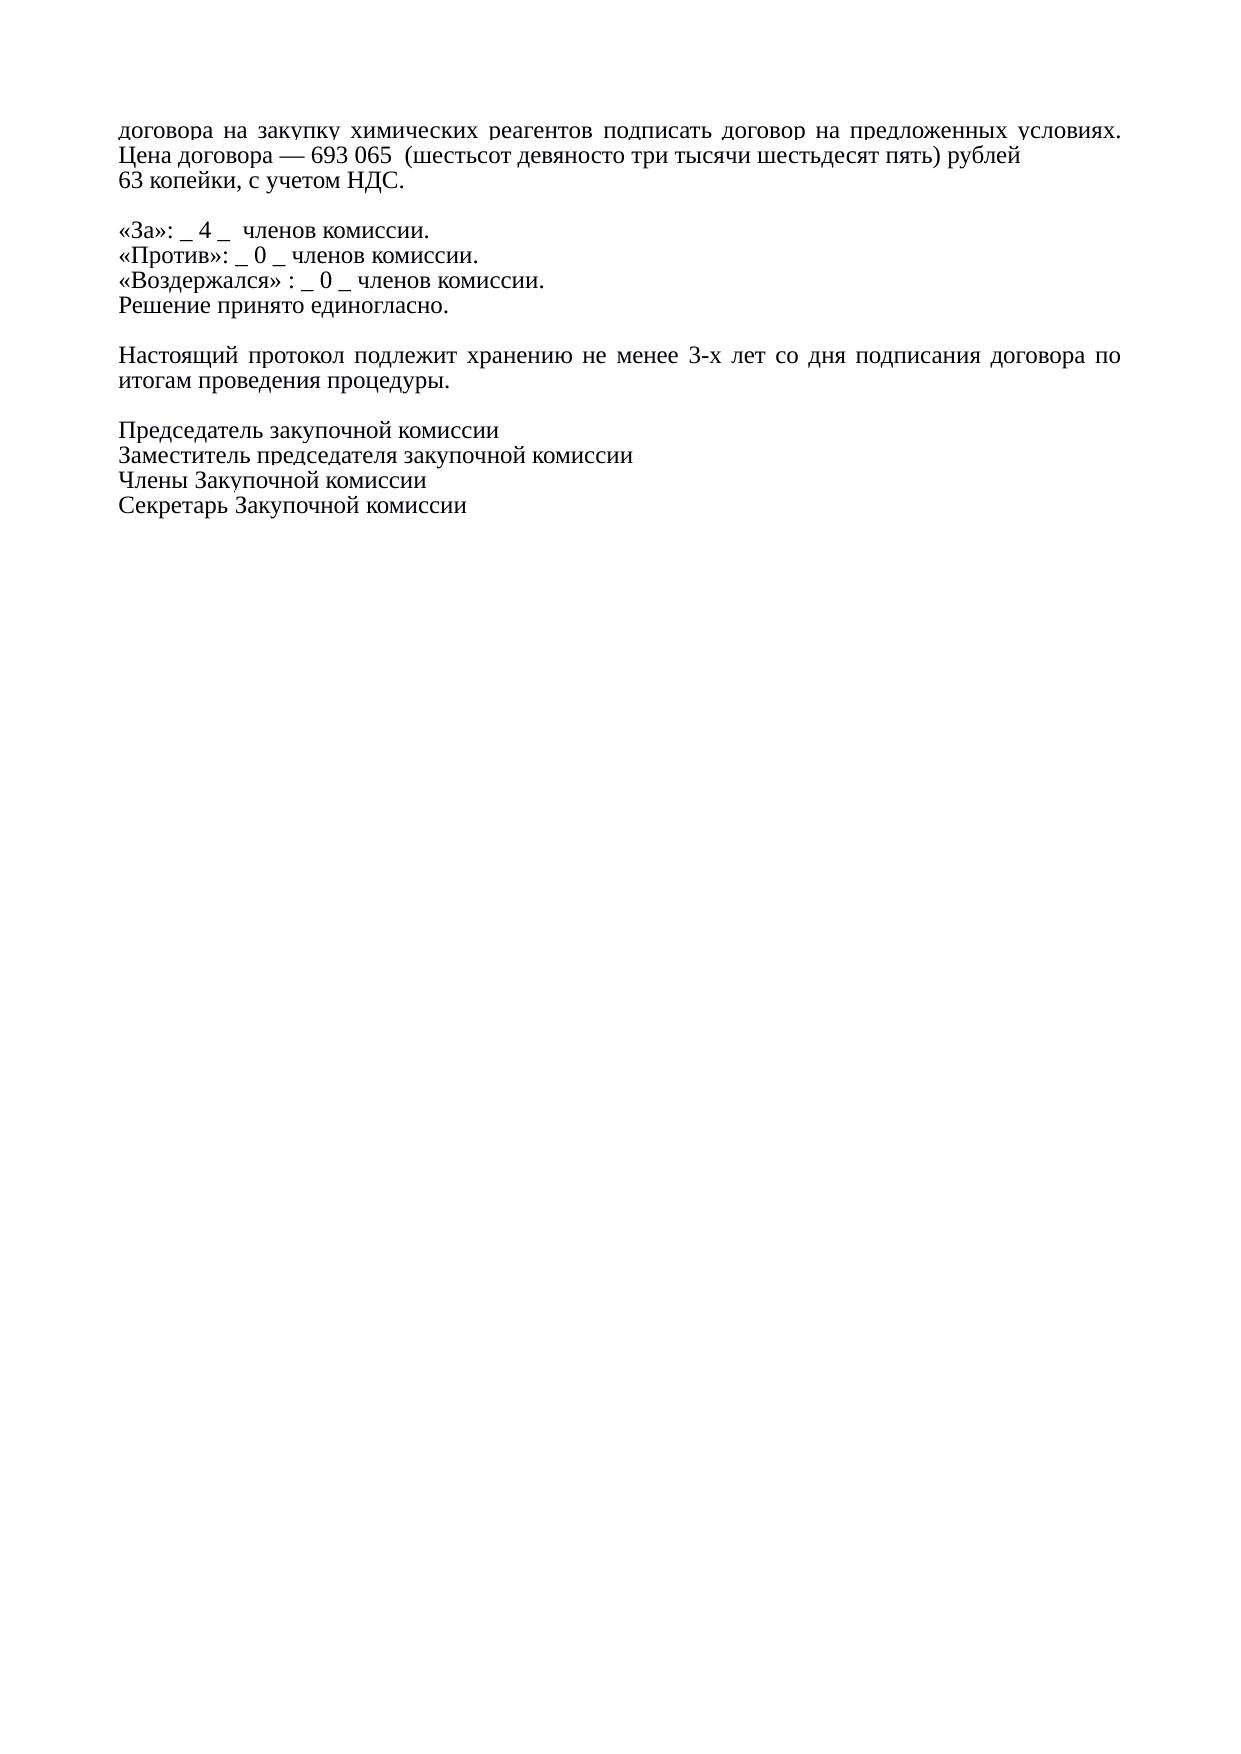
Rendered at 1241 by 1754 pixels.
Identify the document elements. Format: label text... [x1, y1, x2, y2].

text 63 копейки, с учетом НДС. [118, 168, 1122, 193]
text «Против»: _ 0 _ членов комиссии. [118, 243, 1122, 268]
text «За»: _ 4 _ членов комиссии. [118, 218, 1159, 243]
text Решение принято единогласно. [118, 293, 1122, 318]
text «Воздержался» : _ 0 _ членов комиссии. [118, 268, 1122, 293]
text Заместитель председателя закупочной комиссии [118, 443, 1122, 468]
text Члены Закупочной комиссии [118, 468, 1122, 493]
text Настоящий протокол подлежит хранению не менее 3-х лет со дня подписания договора по итогам проведения процедуры. [118, 343, 1122, 393]
text Секретарь Закупочной комиссии [118, 493, 1122, 518]
text Председатель закупочной комиссии [118, 418, 1122, 443]
text договора на закупку химических реагентов подписать договор на предложенных условиях. Цена договора — 693 065 (шестьсот девяносто три тысячи шестьдесят пять) рублей [118, 118, 1122, 168]
